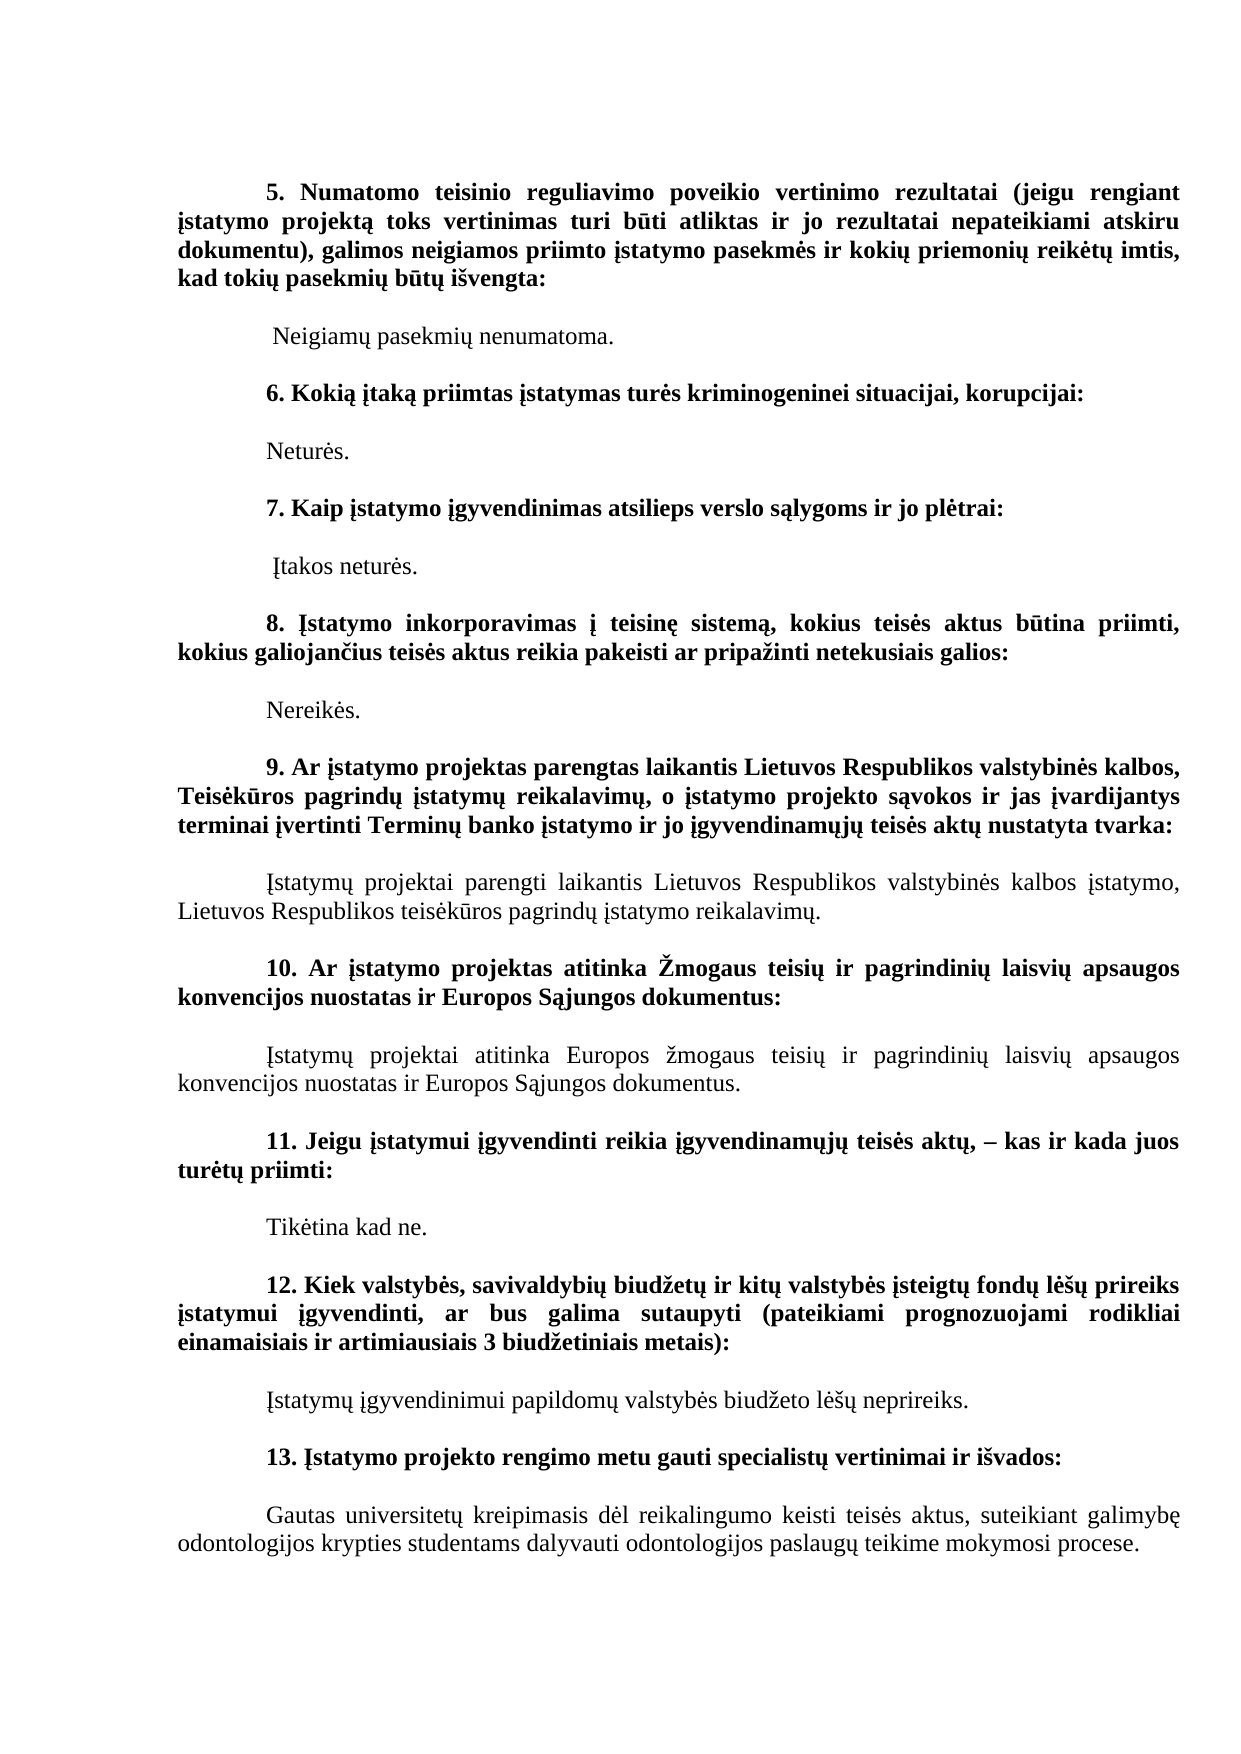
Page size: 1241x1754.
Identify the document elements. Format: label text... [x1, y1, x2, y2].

text 11. Jeigu įstatymui įgyvendinti reikia įgyvendinamųjų teisės aktų, – kas ir kada juos turėtų priimti: [177, 1126, 1181, 1183]
text Gautas universitetų kreipimasis dėl reikalingumo keisti teisės aktus, suteikiant galimybę odontologijos krypties studentams dalyvauti odontologijos paslaugų teikime mokymosi procese. [177, 1500, 1181, 1557]
text 5. Numatomo teisinio reguliavimo poveikio vertinimo rezultatai (jeigu rengiant įstatymo projektą toks vertinimas turi būti atliktas ir jo rezultatai nepateikiami atskiru dokumentu), galimos neigiamos priimto įstatymo pasekmės ir kokių priemonių reikėtų imtis, kad tokių pasekmių būtų išvengta: [177, 177, 1181, 292]
text 8. Įstatymo inkorporavimas į teisinę sistemą, kokius teisės aktus būtina priimti, kokius galiojančius teisės aktus reikia pakeisti ar pripažinti netekusiais galios: [177, 608, 1181, 666]
text 13. Įstatymo projekto rengimo metu gauti specialistų vertinimai ir išvados: [177, 1442, 1181, 1471]
text Nereikės. [177, 695, 1181, 723]
text Neigiamų pasekmių nenumatoma. [177, 321, 1181, 350]
text Neturės. [177, 436, 1181, 465]
text Įstatymų projektai parengti laikantis Lietuvos Respublikos valstybinės kalbos įstatymo, Lietuvos Respublikos teisėkūros pagrindų įstatymo reikalavimų. [177, 867, 1181, 925]
text 6. Kokią įtaką priimtas įstatymas turės kriminogeninei situacijai, korupcijai: [177, 378, 1181, 407]
text Įstatymų įgyvendinimui papildomų valstybės biudžeto lėšų neprireiks. [177, 1385, 1181, 1413]
text 10. Ar įstatymo projektas atitinka Žmogaus teisių ir pagrindinių laisvių apsaugos konvencijos nuostatas ir Europos Sąjungos dokumentus: [177, 953, 1181, 1011]
text 7. Kaip įstatymo įgyvendinimas atsilieps verslo sąlygoms ir jo plėtrai: [177, 493, 1181, 522]
text Įstatymų projektai atitinka Europos žmogaus teisių ir pagrindinių laisvių apsaugos konvencijos nuostatas ir Europos Sąjungos dokumentus. [177, 1040, 1181, 1097]
text Įtakos neturės. [177, 551, 1181, 580]
text Tikėtina kad ne. [177, 1212, 1181, 1241]
text 12. Kiek valstybės, savivaldybių biudžetų ir kitų valstybės įsteigtų fondų lėšų prireiks įstatymui įgyvendinti, ar bus galima sutaupyti (pateikiami prognozuojami rodikliai einamaisiais ir artimiausiais 3 biudžetiniais metais): [177, 1270, 1181, 1356]
text 9. Ar įstatymo projektas parengtas laikantis Lietuvos Respublikos valstybinės kalbos, Teisėkūros pagrindų įstatymų reikalavimų, o įstatymo projekto sąvokos ir jas įvardijantys terminai įvertinti Terminų banko įstatymo ir jo įgyvendinamųjų teisės aktų nustatyta tvarka: [177, 752, 1181, 838]
